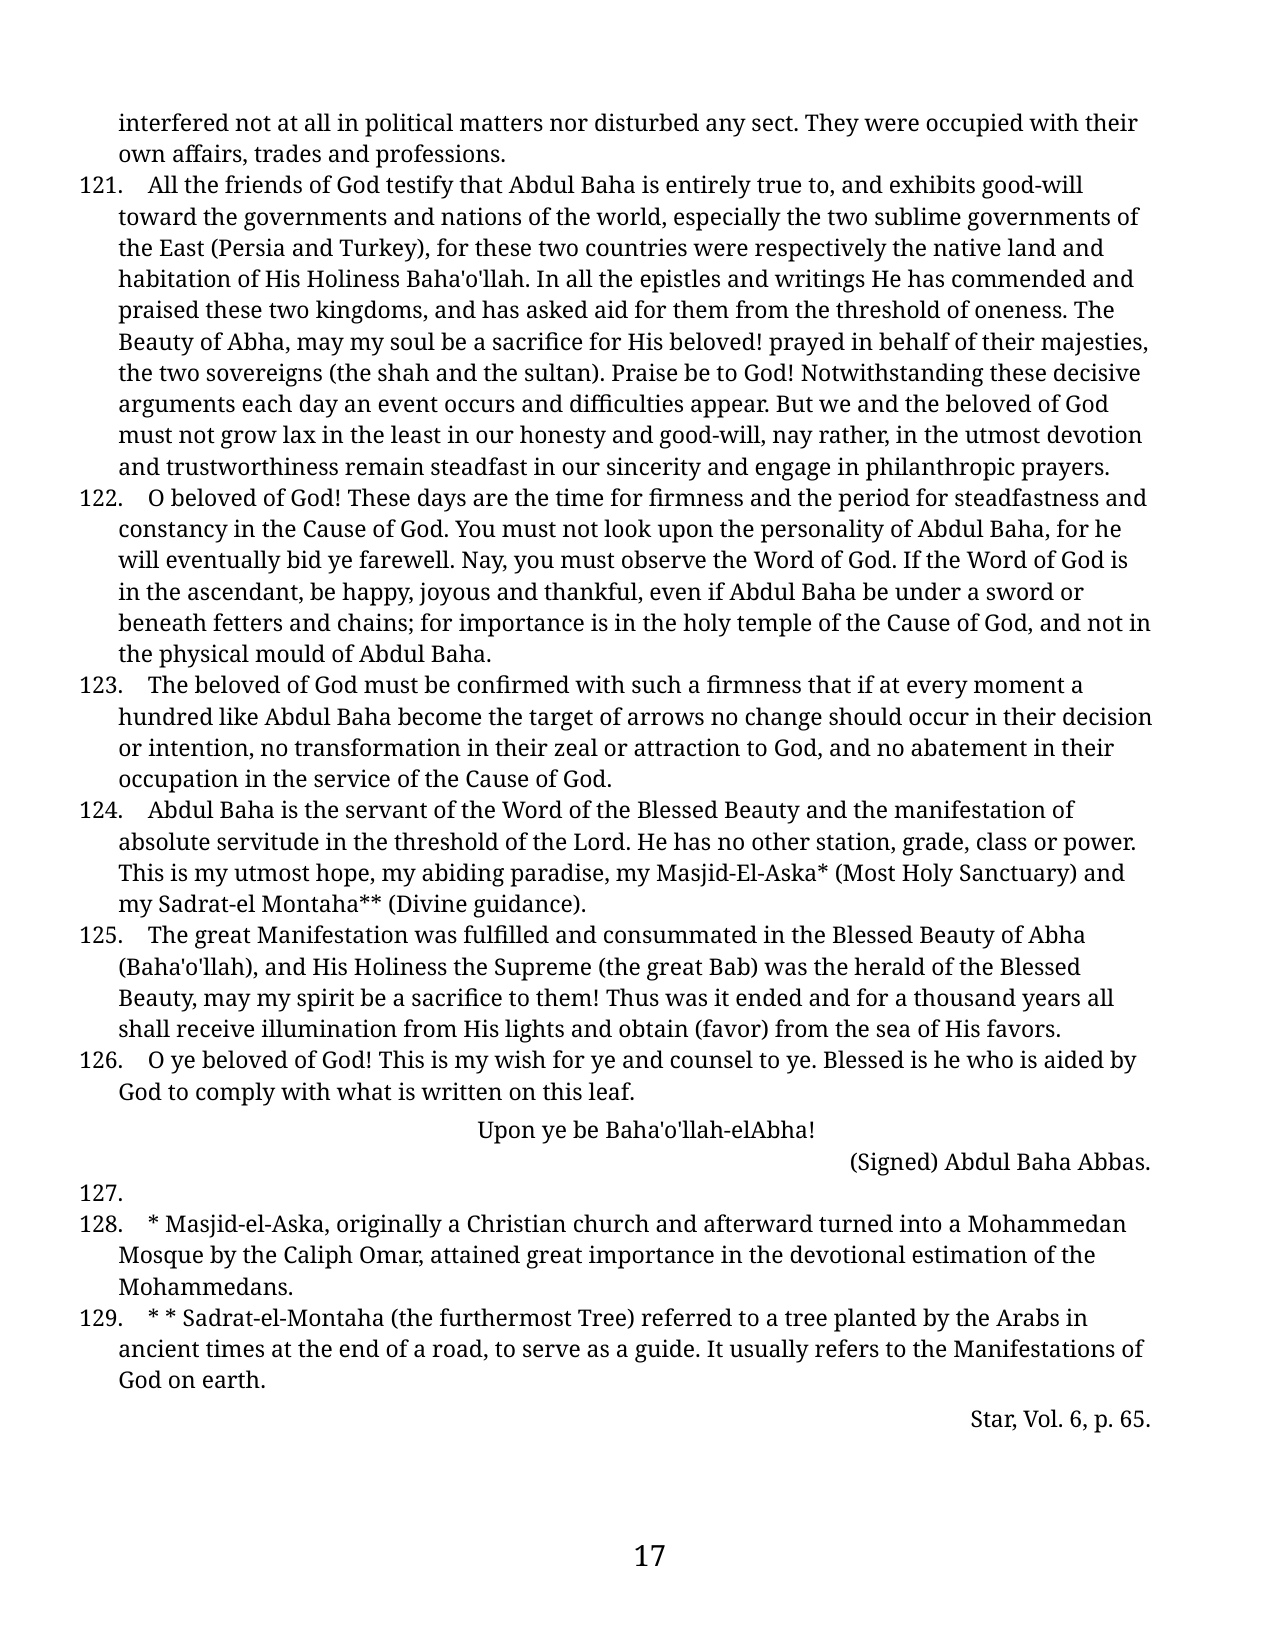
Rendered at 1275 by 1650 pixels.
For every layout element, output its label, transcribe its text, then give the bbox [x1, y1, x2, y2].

list Abdul Baha is the servant of the Word of the Blessed Beauty and the manifestation of absolute servitude in the threshold of the Lord. He has no other station, grade, class or power. This is my utmost hope, my abiding paradise, my Masjid-El-Aska* (Most Holy Sanctuary) and my Sadrat-el Montaha** (Divine guidance). [79, 794, 1157, 919]
list The great Manifestation was fulfilled and consummated in the Blessed Beauty of Abha (Baha'o'llah), and His Holiness the Supreme (the great Bab) was the herald of the Blessed Beauty, may my spirit be a sacrifice to them! Thus was it ended and for a thousand years all shall receive illumination from His lights and obtain (favor) from the sea of His favors. [79, 919, 1157, 1044]
text Upon ye be Baha'o'llah-elAbha! [118, 1114, 1157, 1145]
list All the friends of God testify that Abdul Baha is entirely true to, and exhibits good-will toward the governments and nations of the world, especially the two sublime governments of the East (Persia and Turkey), for these two countries were respectively the native land and habitation of His Holiness Baha'o'llah. In all the epistles and writings He has commended and praised these two kingdoms, and has asked aid for them from the threshold of oneness. The Beauty of Abha, may my soul be a sacrifice for His beloved! prayed in behalf of their majesties, the two sovereigns (the shah and the sultan). Praise be to God! Notwithstanding these decisive arguments each day an event occurs and difficulties appear. But we and the beloved of God must not grow lax in the least in our honesty and good-will, nay rather, in the utmost devotion and trustworthiness remain steadfast in our sincerity and engage in philanthropic prayers. [79, 169, 1157, 482]
list O beloved of God! These days are the time for firmness and the period for steadfastness and constancy in the Cause of God. You must not look upon the personality of Abdul Baha, for he will eventually bid ye farewell. Nay, you must observe the Word of God. If the Word of God is in the ascendant, be happy, joyous and thankful, even if Abdul Baha be under a sword or beneath fetters and chains; for importance is in the holy temple of the Cause of God, and not in the physical mould of Abdul Baha. [79, 482, 1157, 669]
text (Signed) Abdul Baha Abbas. [118, 1145, 1157, 1177]
list * Masjid-el-Aska, originally a Christian church and afterward turned into a Mohammedan Mosque by the Caliph Omar, attained great importance in the devotional estimation of the Mohammedans. [79, 1208, 1157, 1302]
list * * Sadrat-el-Montaha (the furthermost Tree) referred to a tree planted by the Arabs in ancient times at the end of a road, to serve as a guide. It usually refers to the Manifestations of God on earth. [79, 1302, 1157, 1395]
text Star, Vol. 6, p. 65. [118, 1403, 1157, 1434]
list The beloved of God must be confirmed with such a firmness that if at every moment a hundred like Abdul Baha become the target of arrows no change should occur in their decision or intention, no transformation in their zeal or attraction to God, and no abatement in their occupation in the service of the Cause of God. [79, 669, 1157, 794]
list interfered not at all in political matters nor disturbed any sect. They were occupied with their own affairs, trades and professions. [79, 107, 1157, 169]
list O ye beloved of God! This is my wish for ye and counsel to ye. Blessed is he who is aided by God to comply with what is written on this leaf. [79, 1044, 1157, 1107]
